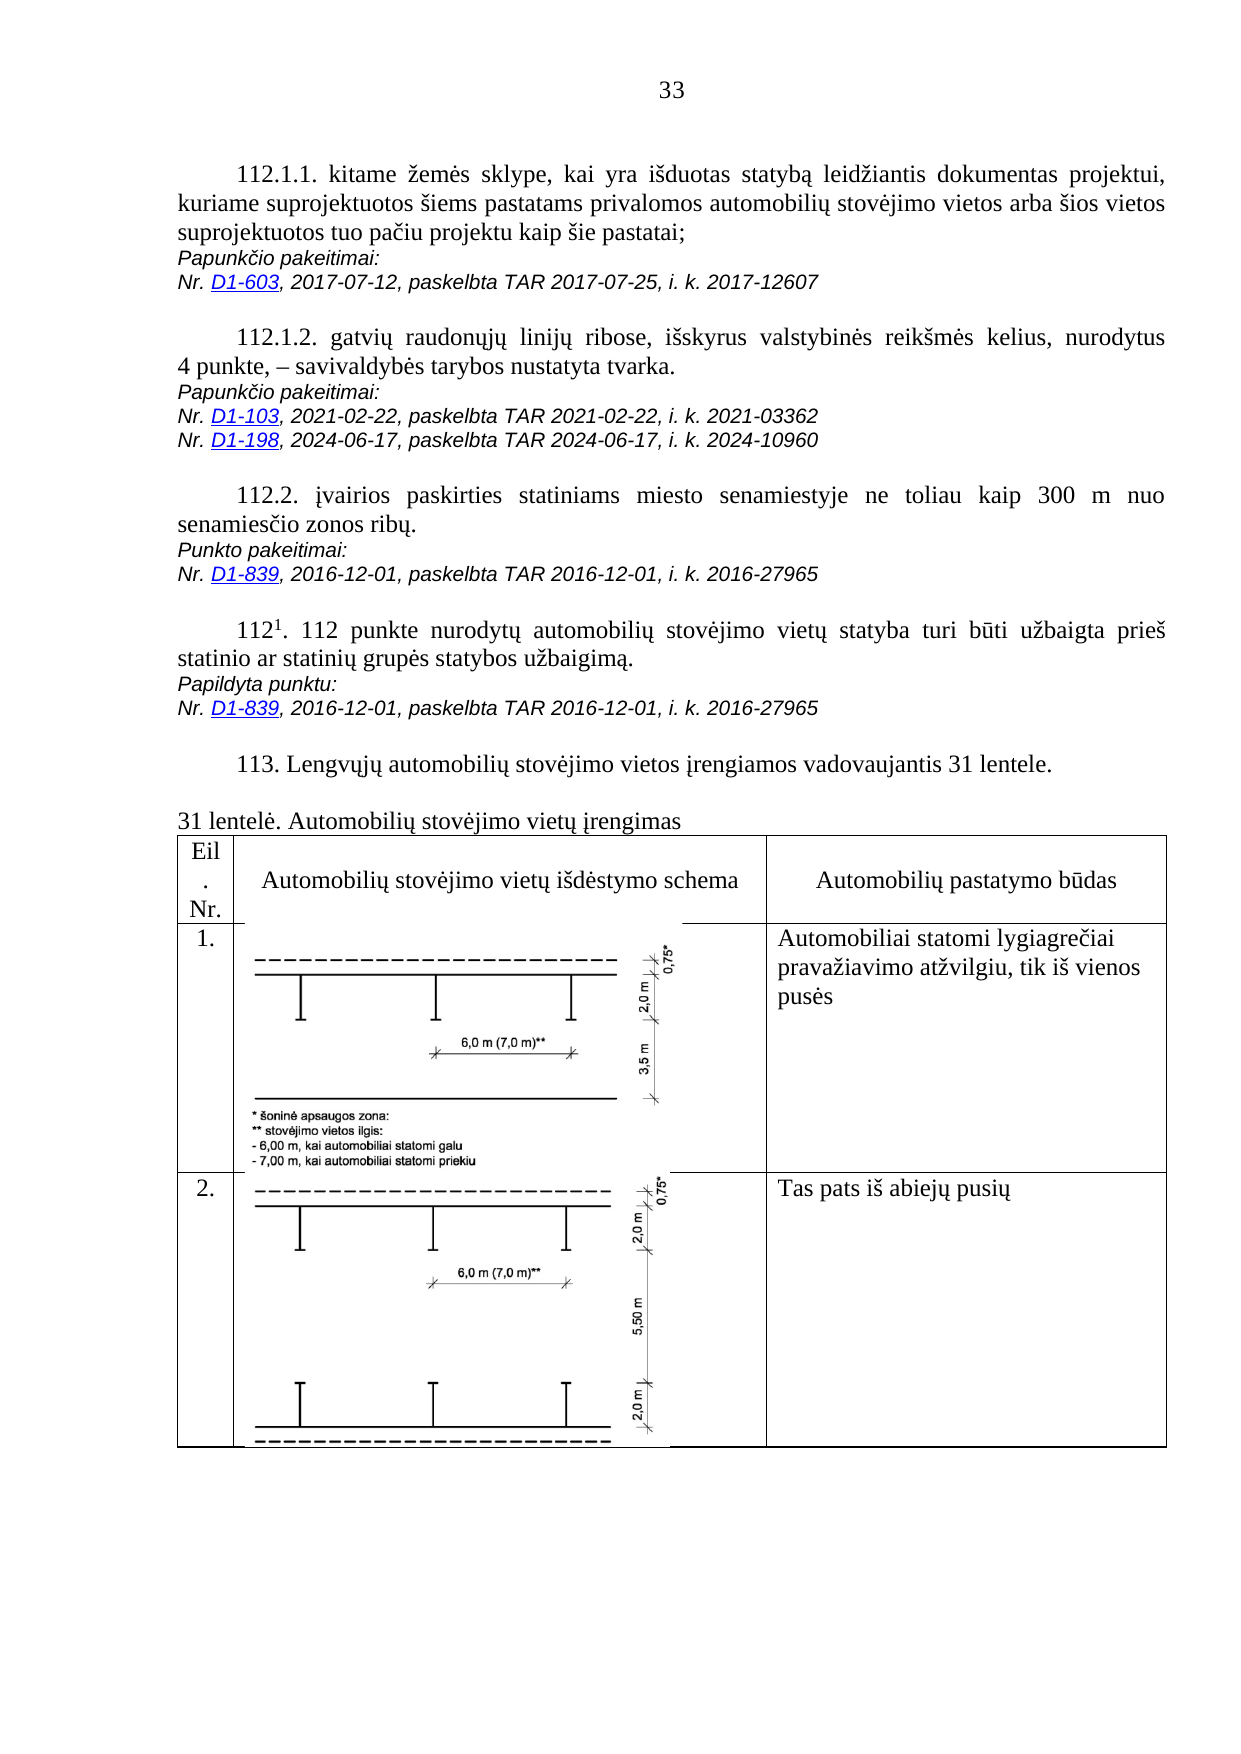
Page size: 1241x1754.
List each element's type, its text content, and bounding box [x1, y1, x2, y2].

table_cell Automobiliai statomi lygiagrečiai pravažiavimo atžvilgiu, tik iš vienos pusės [767, 924, 1166, 1172]
table_cell [234, 1173, 244, 1446]
text 112.1.1. kitame žemės sklype, kai yra išduotas statybą leidžiantis dokumentas projektui, kuriame suprojektuotos šiems pastatams privalomos automobilių stovėjimo vietos arba šios vietos suprojektuotos tuo pačiu projektu kaip šie pastatai; [177, 159, 1166, 246]
text 112.2. įvairios paskirties statiniams miesto senamiestyje ne toliau kaip 300 m nuo senamiesčio zonos ribų. [177, 481, 1166, 538]
table_cell 1. [178, 924, 233, 1172]
text Nr. D1-839, 2016-12-01, paskelbta TAR 2016-12-01, i. k. 2016-27965 [177, 562, 1166, 586]
table_cell [234, 924, 244, 1172]
text Papildyta punktu: [177, 672, 1166, 696]
table_header Eil. Nr. [178, 836, 233, 922]
text Papunkčio pakeitimai: [177, 246, 1166, 270]
text Nr. D1-603, 2017-07-12, paskelbta TAR 2017-07-25, i. k. 2017-12607 [177, 270, 1166, 294]
text Papunkčio pakeitimai: [177, 380, 1166, 404]
table_header Automobilių pastatymo būdas [767, 836, 1166, 922]
table_header Automobilių stovėjimo vietų išdėstymo schema [234, 836, 766, 922]
text Nr. D1-103, 2021-02-22, paskelbta TAR 2021-02-22, i. k. 2021-03362 [177, 404, 1166, 428]
table_cell 2. [178, 1173, 233, 1446]
text 1121. 112 punkte nurodytų automobilių stovėjimo vietų statyba turi būti užbaigta prieš statinio ar statinių grupės statybos užbaigimą. [177, 615, 1166, 672]
text 112.1.2. gatvių raudonųjų linijų ribose, išskyrus valstybinės reikšmės kelius, nurodytus 4 punkte, – savivaldybės tarybos nustatyta tvarka. [177, 322, 1166, 380]
table_cell [670, 1173, 766, 1446]
text Nr. D1-198, 2024-06-17, paskelbta TAR 2024-06-17, i. k. 2024-10960 [177, 428, 1166, 452]
text 113. Lengvųjų automobilių stovėjimo vietos įrengiamos vadovaujantis 31 lentele. [177, 749, 1166, 778]
text 31 lentelė. Automobilių stovėjimo vietų įrengimas [177, 806, 1166, 835]
text Nr. D1-839, 2016-12-01, paskelbta TAR 2016-12-01, i. k. 2016-27965 [177, 696, 1166, 720]
text Punkto pakeitimai: [177, 538, 1166, 562]
table_cell Tas pats iš abiejų pusių [767, 1173, 1166, 1446]
table_cell [683, 924, 766, 1172]
